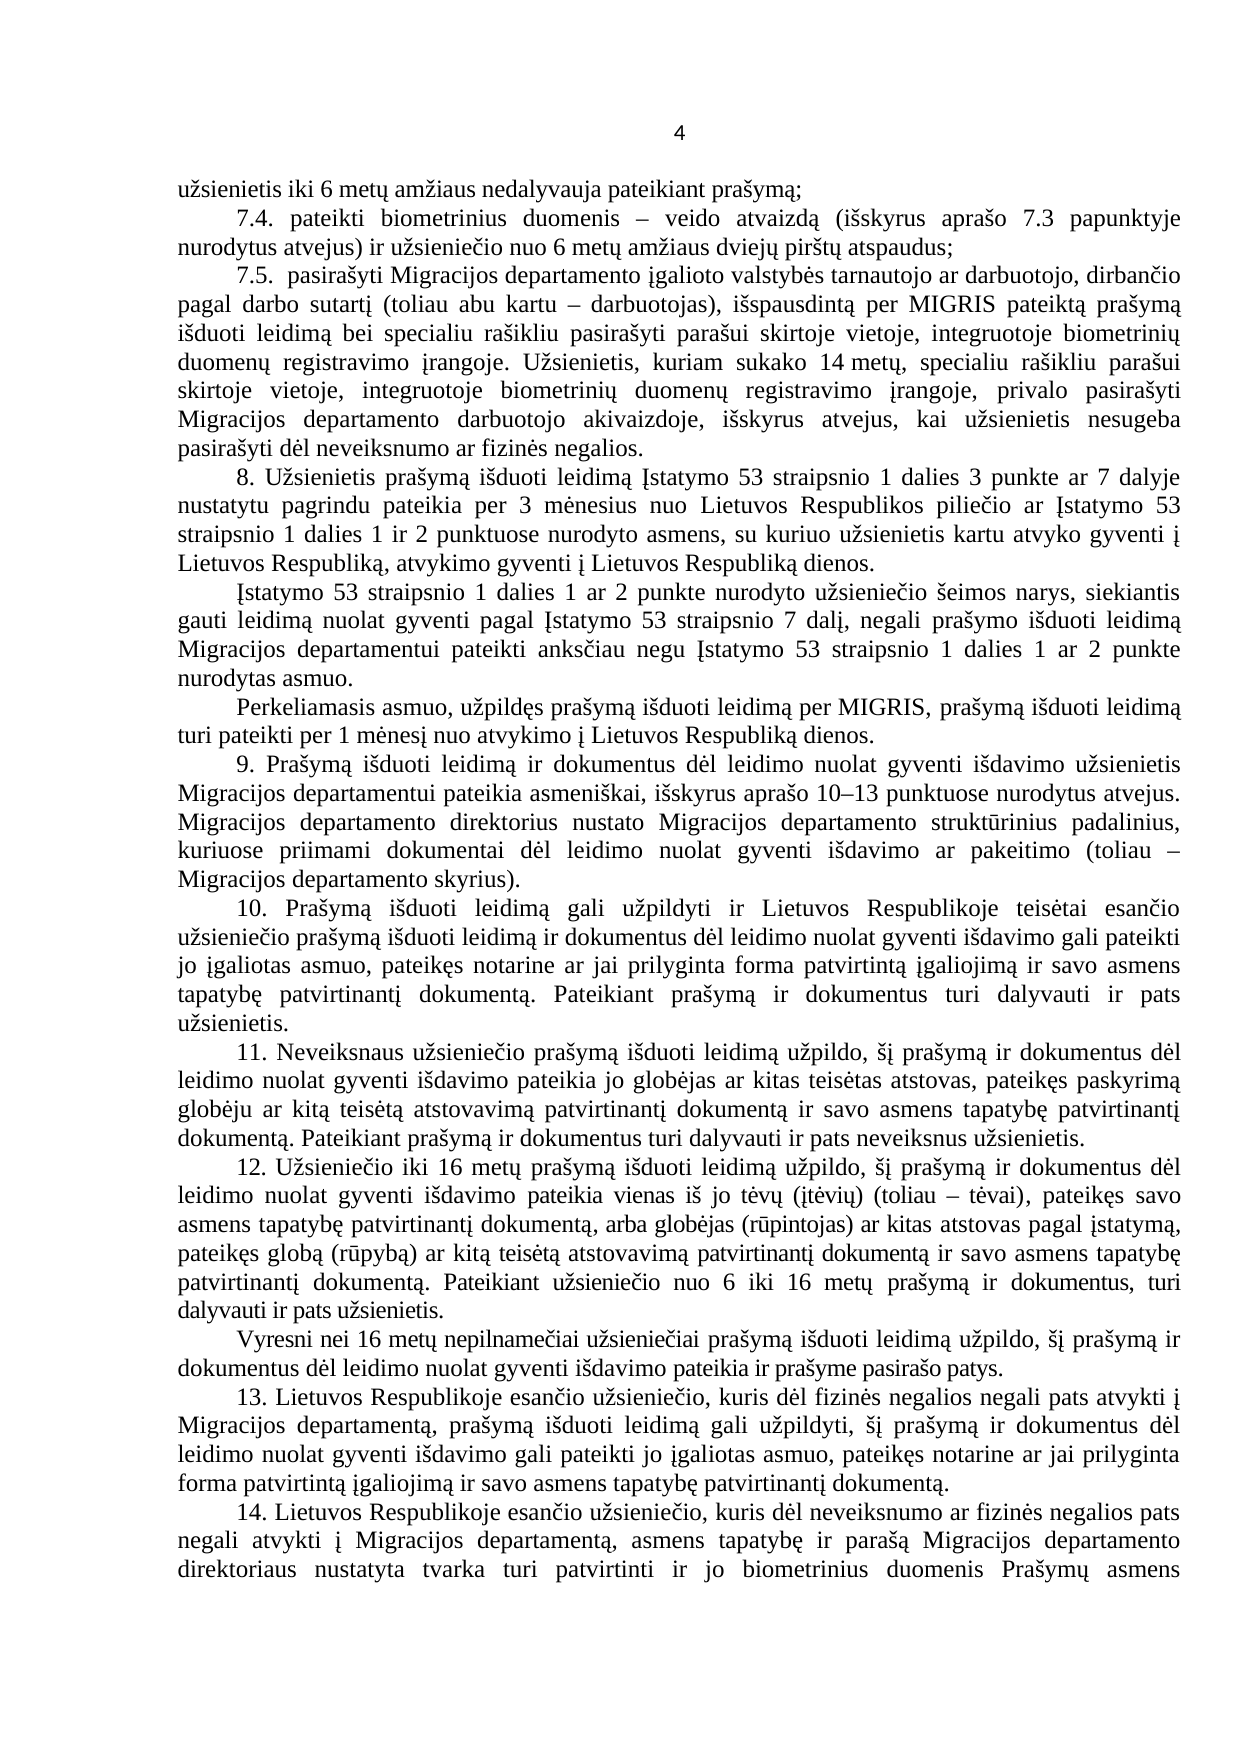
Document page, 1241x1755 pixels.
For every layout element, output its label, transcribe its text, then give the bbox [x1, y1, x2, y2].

text 7.4. pateikti biometrinius duomenis – veido atvaizdą (išskyrus aprašo 7.3 papunktyje nurodytus atvejus) ir užsieniečio nuo 6 metų amžiaus dviejų pirštų atspaudus; [177, 203, 1181, 260]
text 11. Neveiksnaus užsieniečio prašymą išduoti leidimą užpildo, šį prašymą ir dokumentus dėl leidimo nuolat gyventi išdavimo pateikia jo globėjas ar kitas teisėtas atstovas, pateikęs paskyrimą globėju ar kitą teisėtą atstovavimą patvirtinantį dokumentą ir savo asmens tapatybę patvirtinantį dokumentą. Pateikiant prašymą ir dokumentus turi dalyvauti ir pats neveiksnus užsienietis. [177, 1037, 1181, 1152]
text 7.5. pasirašyti Migracijos departamento įgalioto valstybės tarnautojo ar darbuotojo, dirbančio pagal darbo sutartį (toliau abu kartu – darbuotojas), išspausdintą per MIGRIS pateiktą prašymą išduoti leidimą bei specialiu rašikliu pasirašyti parašui skirtoje vietoje, integruotoje biometrinių duomenų registravimo įrangoje. Užsienietis, kuriam sukako 14 metų, specialiu rašikliu parašui skirtoje vietoje, integruotoje biometrinių duomenų registravimo įrangoje, privalo pasirašyti Migracijos departamento darbuotojo akivaizdoje, išskyrus atvejus, kai užsienietis nesugeba pasirašyti dėl neveiksnumo ar fizinės negalios. [177, 260, 1181, 462]
text 13. Lietuvos Respublikoje esančio užsieniečio, kuris dėl fizinės negalios negali pats atvykti į Migracijos departamentą, prašymą išduoti leidimą gali užpildyti, šį prašymą ir dokumentus dėl leidimo nuolat gyventi išdavimo gali pateikti jo įgaliotas asmuo, pateikęs notarine ar jai prilyginta forma patvirtintą įgaliojimą ir savo asmens tapatybę patvirtinantį dokumentą. [177, 1382, 1181, 1497]
text 12. Užsieniečio iki 16 metų prašymą išduoti leidimą užpildo, šį prašymą ir dokumentus dėl leidimo nuolat gyventi išdavimo pateikia vienas iš jo tėvų (įtėvių) (toliau – tėvai), pateikęs savo asmens tapatybę patvirtinantį dokumentą, arba globėjas (rūpintojas) ar kitas atstovas pagal įstatymą, pateikęs globą (rūpybą) ar kitą teisėtą atstovavimą patvirtinantį dokumentą ir savo asmens tapatybę patvirtinantį dokumentą. Pateikiant užsieniečio nuo 6 iki 16 metų prašymą ir dokumentus, turi dalyvauti ir pats užsienietis. [177, 1152, 1181, 1324]
text Vyresni nei 16 metų nepilnamečiai užsieniečiai prašymą išduoti leidimą užpildo, šį prašymą ir dokumentus dėl leidimo nuolat gyventi išdavimo pateikia ir prašyme pasirašo patys. [177, 1324, 1181, 1382]
text užsienietis iki 6 metų amžiaus nedalyvauja pateikiant prašymą; [177, 174, 1181, 203]
text 14. Lietuvos Respublikoje esančio užsieniečio, kuris dėl neveiksnumo ar fizinės negalios pats negali atvykti į Migracijos departamentą, asmens tapatybę ir parašą Migracijos departamento direktoriaus nustatyta tvarka turi patvirtinti ir jo biometrinius duomenis Prašymų asmens [177, 1497, 1181, 1583]
text 9. Prašymą išduoti leidimą ir dokumentus dėl leidimo nuolat gyventi išdavimo užsienietis Migracijos departamentui pateikia asmeniškai, išskyrus aprašo 10–13 punktuose nurodytus atvejus. Migracijos departamento direktorius nustato Migracijos departamento struktūrinius padalinius, kuriuose priimami dokumentai dėl leidimo nuolat gyventi išdavimo ar pakeitimo (toliau – Migracijos departamento skyrius). [177, 749, 1181, 893]
text 10. Prašymą išduoti leidimą gali užpildyti ir Lietuvos Respublikoje teisėtai esančio užsieniečio prašymą išduoti leidimą ir dokumentus dėl leidimo nuolat gyventi išdavimo gali pateikti jo įgaliotas asmuo, pateikęs notarine ar jai prilyginta forma patvirtintą įgaliojimą ir savo asmens tapatybę patvirtinantį dokumentą. Pateikiant prašymą ir dokumentus turi dalyvauti ir pats užsienietis. [177, 893, 1181, 1037]
text Perkeliamasis asmuo, užpildęs prašymą išduoti leidimą per MIGRIS, prašymą išduoti leidimą turi pateikti per 1 mėnesį nuo atvykimo į Lietuvos Respubliką dienos. [177, 692, 1181, 749]
text Įstatymo 53 straipsnio 1 dalies 1 ar 2 punkte nurodyto užsieniečio šeimos narys, siekiantis gauti leidimą nuolat gyventi pagal Įstatymo 53 straipsnio 7 dalį, negali prašymo išduoti leidimą Migracijos departamentui pateikti anksčiau negu Įstatymo 53 straipsnio 1 dalies 1 ar 2 punkte nurodytas asmuo. [177, 577, 1181, 692]
text 8. Užsienietis prašymą išduoti leidimą Įstatymo 53 straipsnio 1 dalies 3 punkte ar 7 dalyje nustatytu pagrindu pateikia per 3 mėnesius nuo Lietuvos Respublikos piliečio ar Įstatymo 53 straipsnio 1 dalies 1 ir 2 punktuose nurodyto asmens, su kuriuo užsienietis kartu atvyko gyventi į Lietuvos Respubliką, atvykimo gyventi į Lietuvos Respubliką dienos. [177, 462, 1181, 577]
